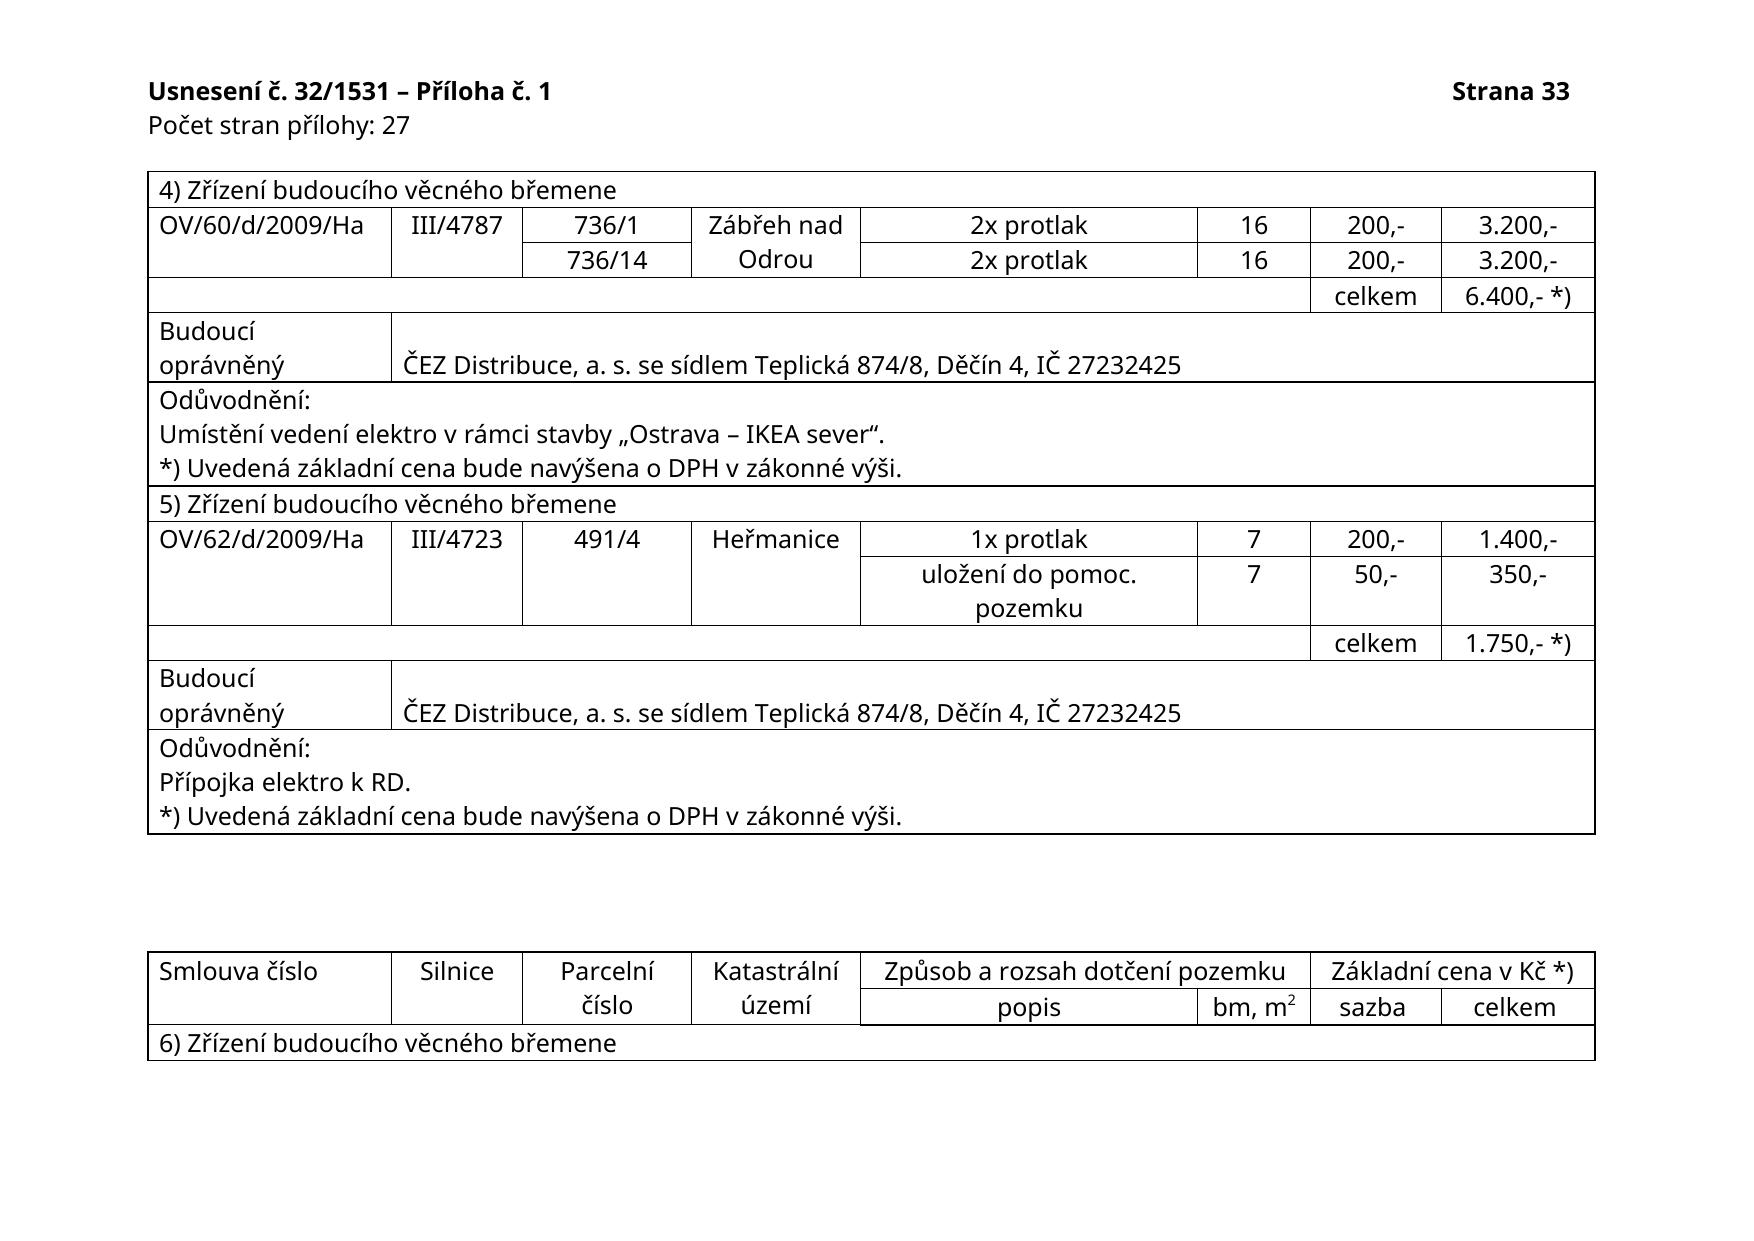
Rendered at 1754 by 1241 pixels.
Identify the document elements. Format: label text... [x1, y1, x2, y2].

table_cell 7 [1198, 557, 1310, 625]
table_cell III/4723 [392, 522, 522, 625]
table_cell 200,- [1311, 243, 1441, 277]
table_cell 491/4 [523, 522, 691, 625]
table_cell [149, 626, 1310, 660]
table_cell Budoucí oprávněný [149, 661, 391, 729]
table_cell 1x protlak [861, 522, 1197, 556]
table_cell 6.400,- *) [1442, 278, 1594, 312]
table_cell celkem [1311, 278, 1441, 312]
table_cell 200,- [1311, 208, 1441, 242]
table_cell Zábřeh nad Odrou [692, 208, 860, 277]
table_cell Heřmanice [692, 522, 860, 625]
table_cell 2x protlak [861, 208, 1197, 242]
table_cell sazba [1311, 989, 1441, 1023]
table_header Smlouva číslo [149, 953, 391, 1023]
table_cell bm, m2 [1198, 989, 1310, 1023]
table_cell 7 [1198, 522, 1310, 556]
table_cell uložení do pomoc. pozemku [861, 557, 1197, 625]
table_cell 200,- [1311, 522, 1441, 556]
table_cell 5) Zřízení budoucího věcného břemene [149, 487, 1594, 521]
table_cell 3.200,- [1442, 208, 1594, 242]
table_cell ČEZ Distribuce, a. s. se sídlem Teplická 874/8, Děčín 4, IČ 27232425 [392, 313, 1594, 381]
table_cell Odůvodnění: Přípojka elektro k RD. *) Uvedená základní cena bude navýšena o DPH v zákonné výši. [149, 730, 1594, 832]
table_cell 16 [1198, 208, 1310, 242]
table_cell celkem [1311, 626, 1441, 660]
table_header Způsob a rozsah dotčení pozemku [861, 953, 1310, 987]
table_cell Odůvodnění: Umístění vedení elektro v rámci stavby „Ostrava – IKEA sever“. *) Uvedená základní cena bude navýšena o DPH v zákonné výši. [149, 383, 1594, 484]
table_cell 50,- [1311, 557, 1441, 625]
table_cell [149, 278, 1310, 312]
table_cell 736/14 [523, 243, 691, 277]
table_cell OV/62/d/2009/Ha [149, 522, 391, 625]
table_cell 6) Zřízení budoucího věcného břemene [149, 1025, 1594, 1060]
table_cell 16 [1198, 243, 1310, 277]
table_cell 1.400,- [1442, 522, 1594, 556]
table_header Katastrální území [692, 953, 860, 1023]
table_cell 1.750,- *) [1442, 626, 1594, 660]
table_header Parcelní číslo [523, 953, 691, 1023]
table_cell celkem [1442, 989, 1594, 1023]
table_cell popis [861, 989, 1197, 1023]
table_header Silnice [392, 953, 522, 1023]
table_cell 3.200,- [1442, 243, 1594, 277]
table_cell OV/60/d/2009/Ha [149, 208, 391, 277]
table_cell 736/1 [523, 208, 691, 242]
table_cell 350,- [1442, 557, 1594, 625]
table_cell ČEZ Distribuce, a. s. se sídlem Teplická 874/8, Děčín 4, IČ 27232425 [392, 661, 1594, 729]
table_header Základní cena v Kč *) [1311, 953, 1594, 987]
table_cell III/4787 [392, 208, 522, 277]
table_cell 2x protlak [861, 243, 1197, 277]
table_cell Budoucí oprávněný [149, 313, 391, 381]
table_cell 4) Zřízení budoucího věcného břemene [149, 172, 1594, 207]
